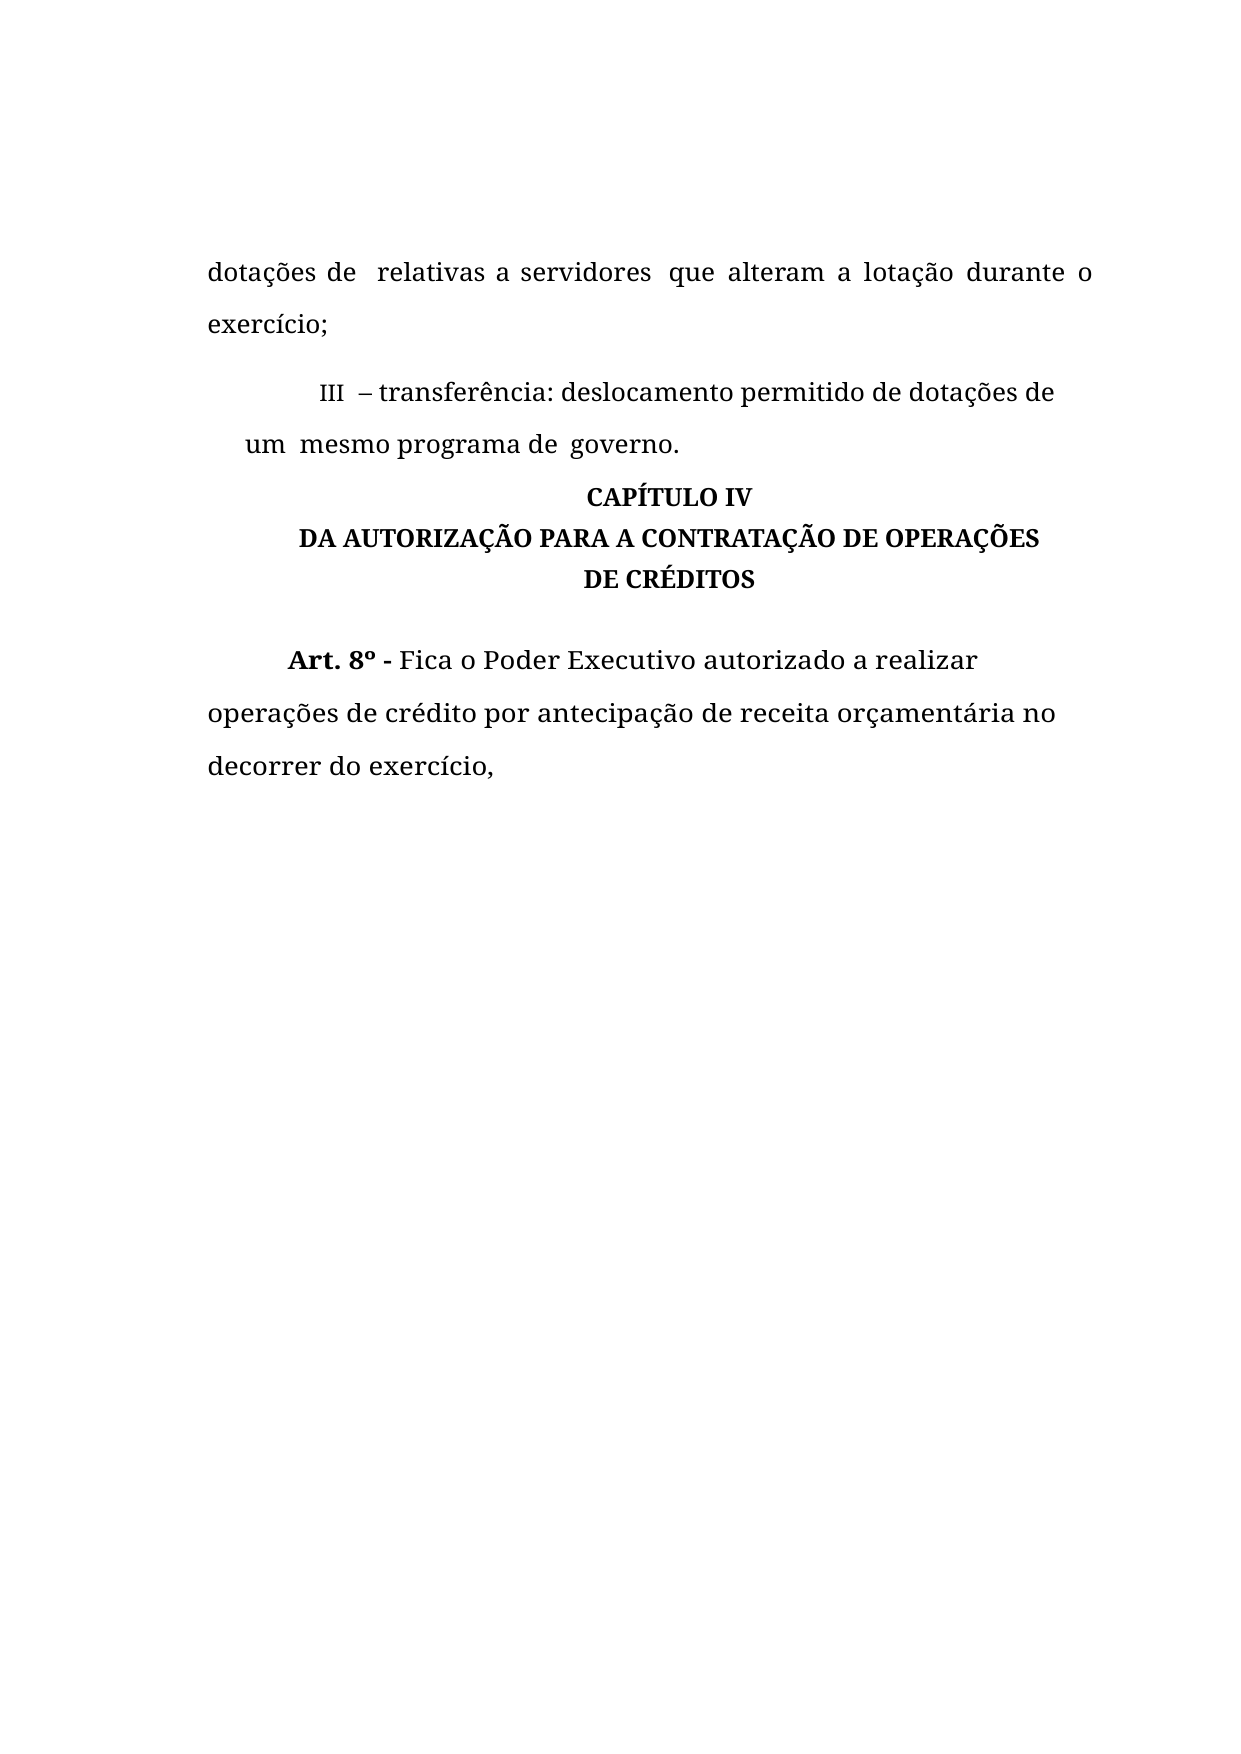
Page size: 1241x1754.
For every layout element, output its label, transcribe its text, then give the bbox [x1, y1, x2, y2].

list dotações de relativas a servidores que alteram a lotação durante o exercício; [207, 254, 1093, 341]
list – transferência: deslocamento permitido de dotações de um mesmo programa de governo. [244, 374, 1086, 461]
subtitle CAPÍTULO IV [291, 480, 1048, 514]
text DA AUTORIZAÇÃO PARA A CONTRATAÇÃO DE OPERAÇÕES DE CRÉDITOS [291, 520, 1048, 596]
text Art. 8º - Fica o Poder Executivo autorizado a realizar operações de crédito por antecipação de receita orçamentária no decorrer do exercício, [207, 643, 1109, 782]
